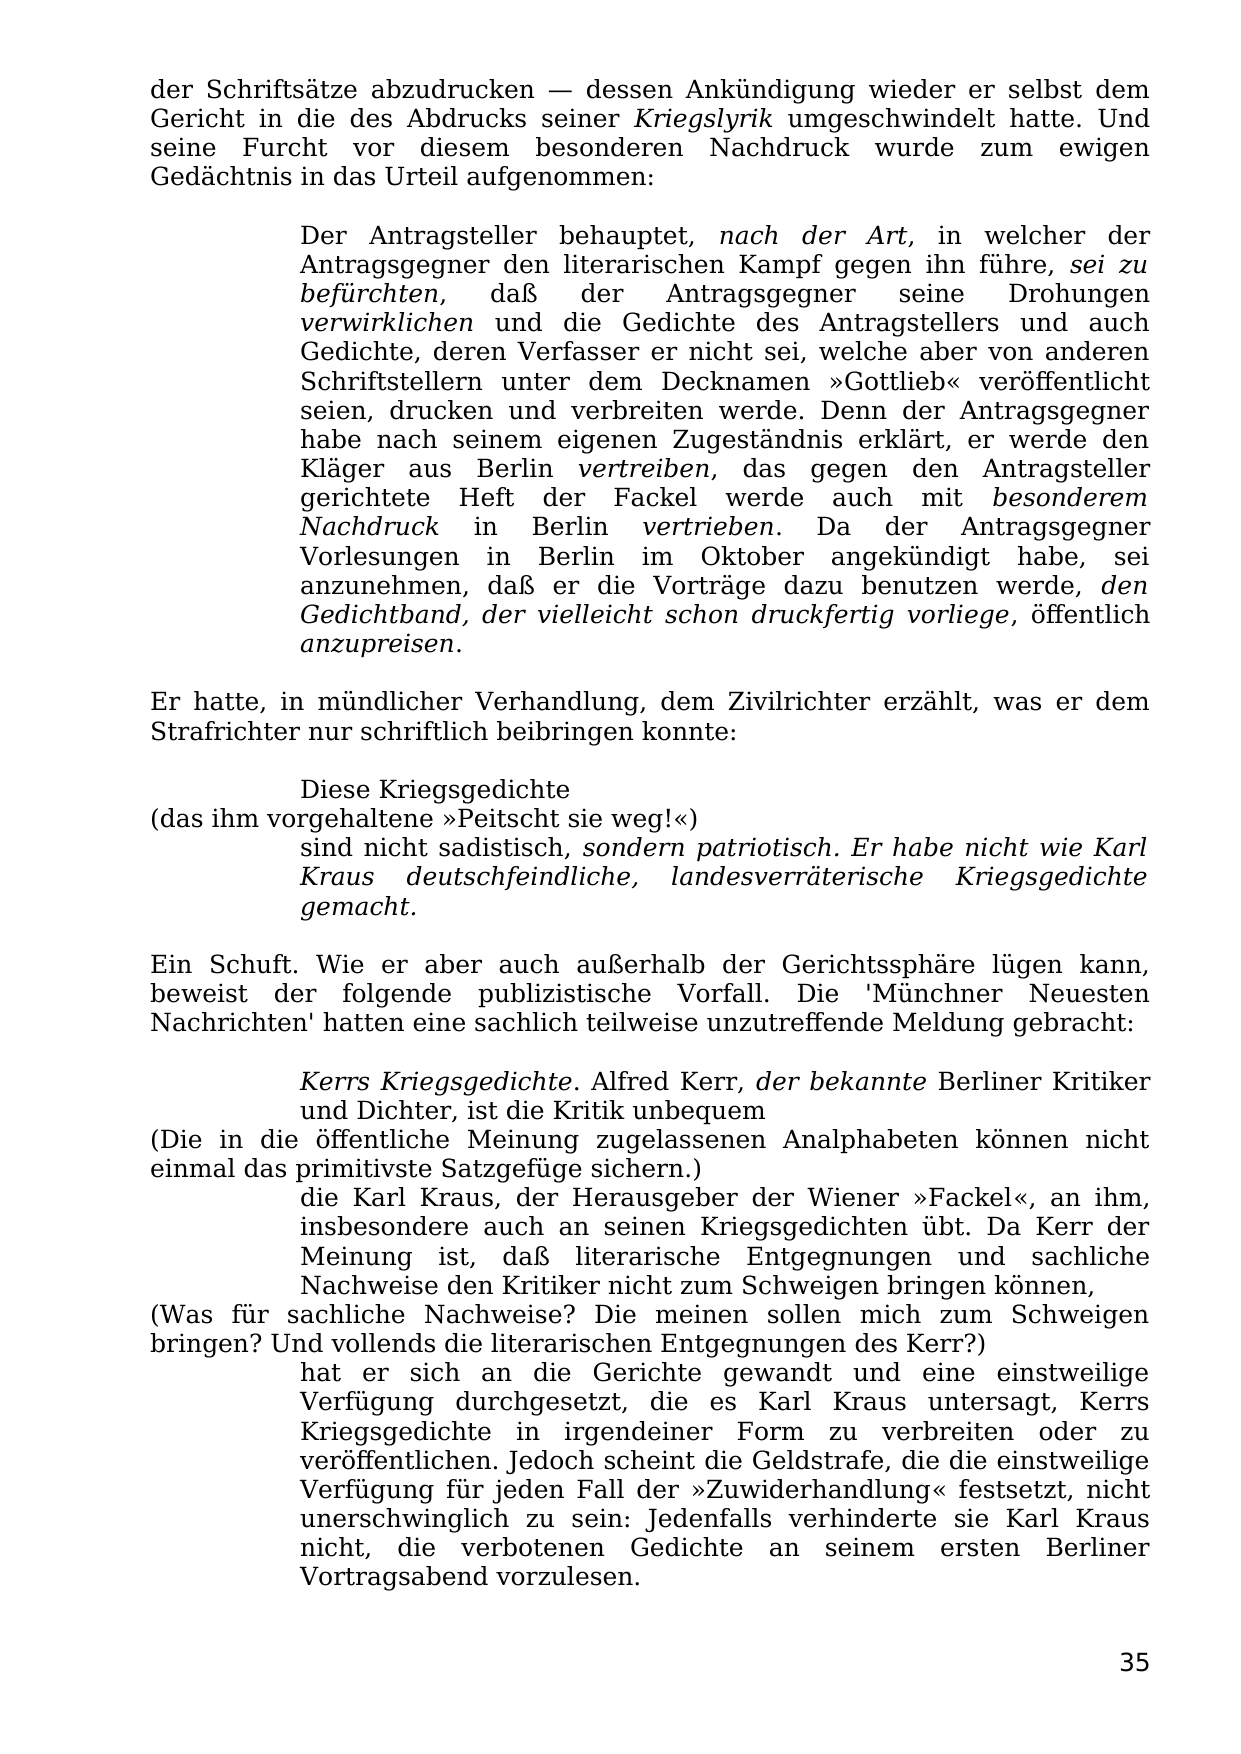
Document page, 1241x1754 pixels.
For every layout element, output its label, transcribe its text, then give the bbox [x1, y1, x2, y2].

text Kerrs Kriegsgedichte. Alfred Kerr, der bekannte Berliner Kritiker und Dichter, ist die Kritik unbequem [300, 1067, 1151, 1125]
text (das ihm vorgehaltene »Peitscht sie weg!«) [150, 804, 1151, 833]
text Er hatte, in mündlicher Verhandlung, dem Zivilrichter erzählt, was er dem Strafrichter nur schriftlich beibringen konnte: [150, 687, 1151, 746]
text hat er sich an die Gerichte gewandt und eine einstweilige Verfügung durchgesetzt, die es Karl Kraus untersagt, Kerrs Kriegsgedichte in irgendeiner Form zu verbreiten oder zu veröffentlichen. Jedoch scheint die Geldstrafe, die die einstweilige Verfügung für jeden Fall der »Zuwiderhandlung« festsetzt, nicht unerschwinglich zu sein: Jedenfalls verhinderte sie Karl Kraus nicht, die verbotenen Gedichte an seinem ersten Berliner Vortragsabend vorzulesen. [300, 1358, 1151, 1592]
text Ein Schuft. Wie er aber auch außerhalb der Gerichtssphäre lügen kann, beweist der folgende publizistische Vorfall. Die 'Münchner Neuesten Nachrichten' hatten eine sachlich teilweise unzutreffende Meldung gebracht: [150, 950, 1151, 1037]
text (Was für sachliche Nachweise? Die meinen sollen mich zum Schweigen bringen? Und vollends die literarischen Entgegnungen des Kerr?) [150, 1300, 1151, 1358]
text sind nicht sadistisch, sondern patriotisch. Er habe nicht wie Karl Kraus deutschfeindliche, landesverräterische Kriegsgedichte gemacht. [300, 833, 1151, 921]
text Der Antragsteller behauptet, nach der Art, in welcher der Antragsgegner den literarischen Kampf gegen ihn führe, sei zu befürchten, daß der Antragsgegner seine Drohungen verwirklichen und die Gedichte des Antragstellers und auch Gedichte, deren Verfasser er nicht sei, welche aber von anderen Schriftstellern unter dem Decknamen »Gottlieb« veröffentlicht seien, drucken und verbreiten werde. Denn der Antragsgegner habe nach seinem eigenen Zugeständnis erklärt, er werde den Kläger aus Berlin vertreiben, das gegen den Antragsteller gerichtete Heft der Fackel werde auch mit besonderem Nachdruck in Berlin vertrieben. Da der Antragsgegner Vorlesungen in Berlin im Oktober angekündigt habe, sei anzunehmen, daß er die Vorträge dazu benutzen werde, den Gedichtband, der vielleicht schon druckfertig vorliege, öffentlich anzupreisen. [300, 221, 1151, 658]
text Diese Kriegsgedichte [300, 775, 1151, 804]
text die Karl Kraus, der Herausgeber der Wiener »Fackel«, an ihm, insbesondere auch an seinen Kriegsgedichten übt. Da Kerr der Meinung ist, daß literarische Entgegnungen und sachliche Nachweise den Kritiker nicht zum Schweigen bringen können, [300, 1183, 1151, 1300]
text der Schriftsätze abzudrucken — dessen Ankündigung wieder er selbst dem Gericht in die des Abdrucks seiner Kriegslyrik umgeschwindelt hatte. Und seine Furcht vor diesem besonderen Nachdruck wurde zum ewigen Gedächtnis in das Urteil aufgenommen: [150, 75, 1151, 192]
text (Die in die öffentliche Meinung zugelassenen Analphabeten können nicht einmal das primitivste Satzgefüge sichern.) [150, 1125, 1151, 1183]
